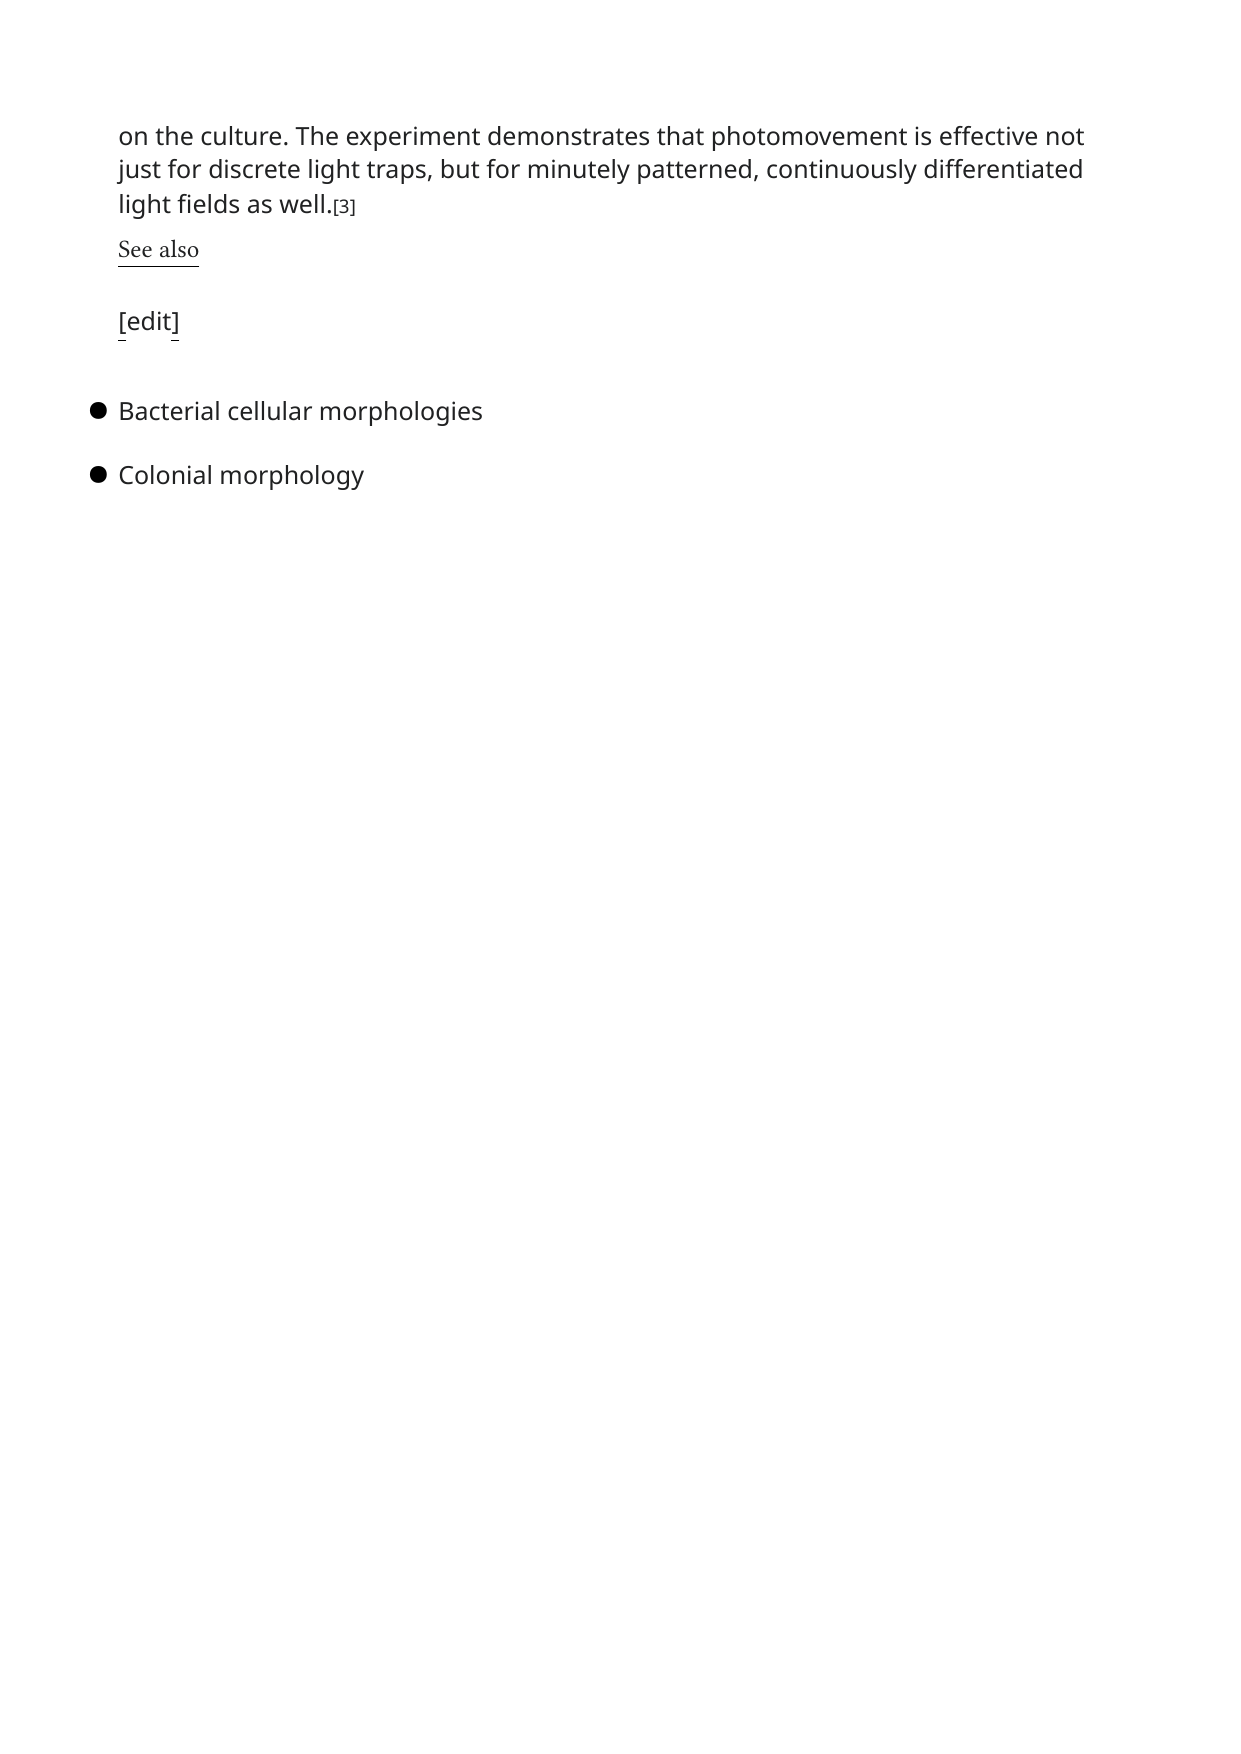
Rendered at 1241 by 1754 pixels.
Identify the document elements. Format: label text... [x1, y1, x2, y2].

list Bacterial cellular morphologies [118, 393, 1122, 427]
text on the culture. The experiment demonstrates that photomovement is effective not just for discrete light traps, but for minutely patterned, continuously differentiated light fields as well.[3] [118, 118, 1122, 220]
text [edit] [118, 303, 1122, 340]
subtitle See also [118, 235, 1122, 266]
list Colonial morphology [118, 458, 1122, 492]
